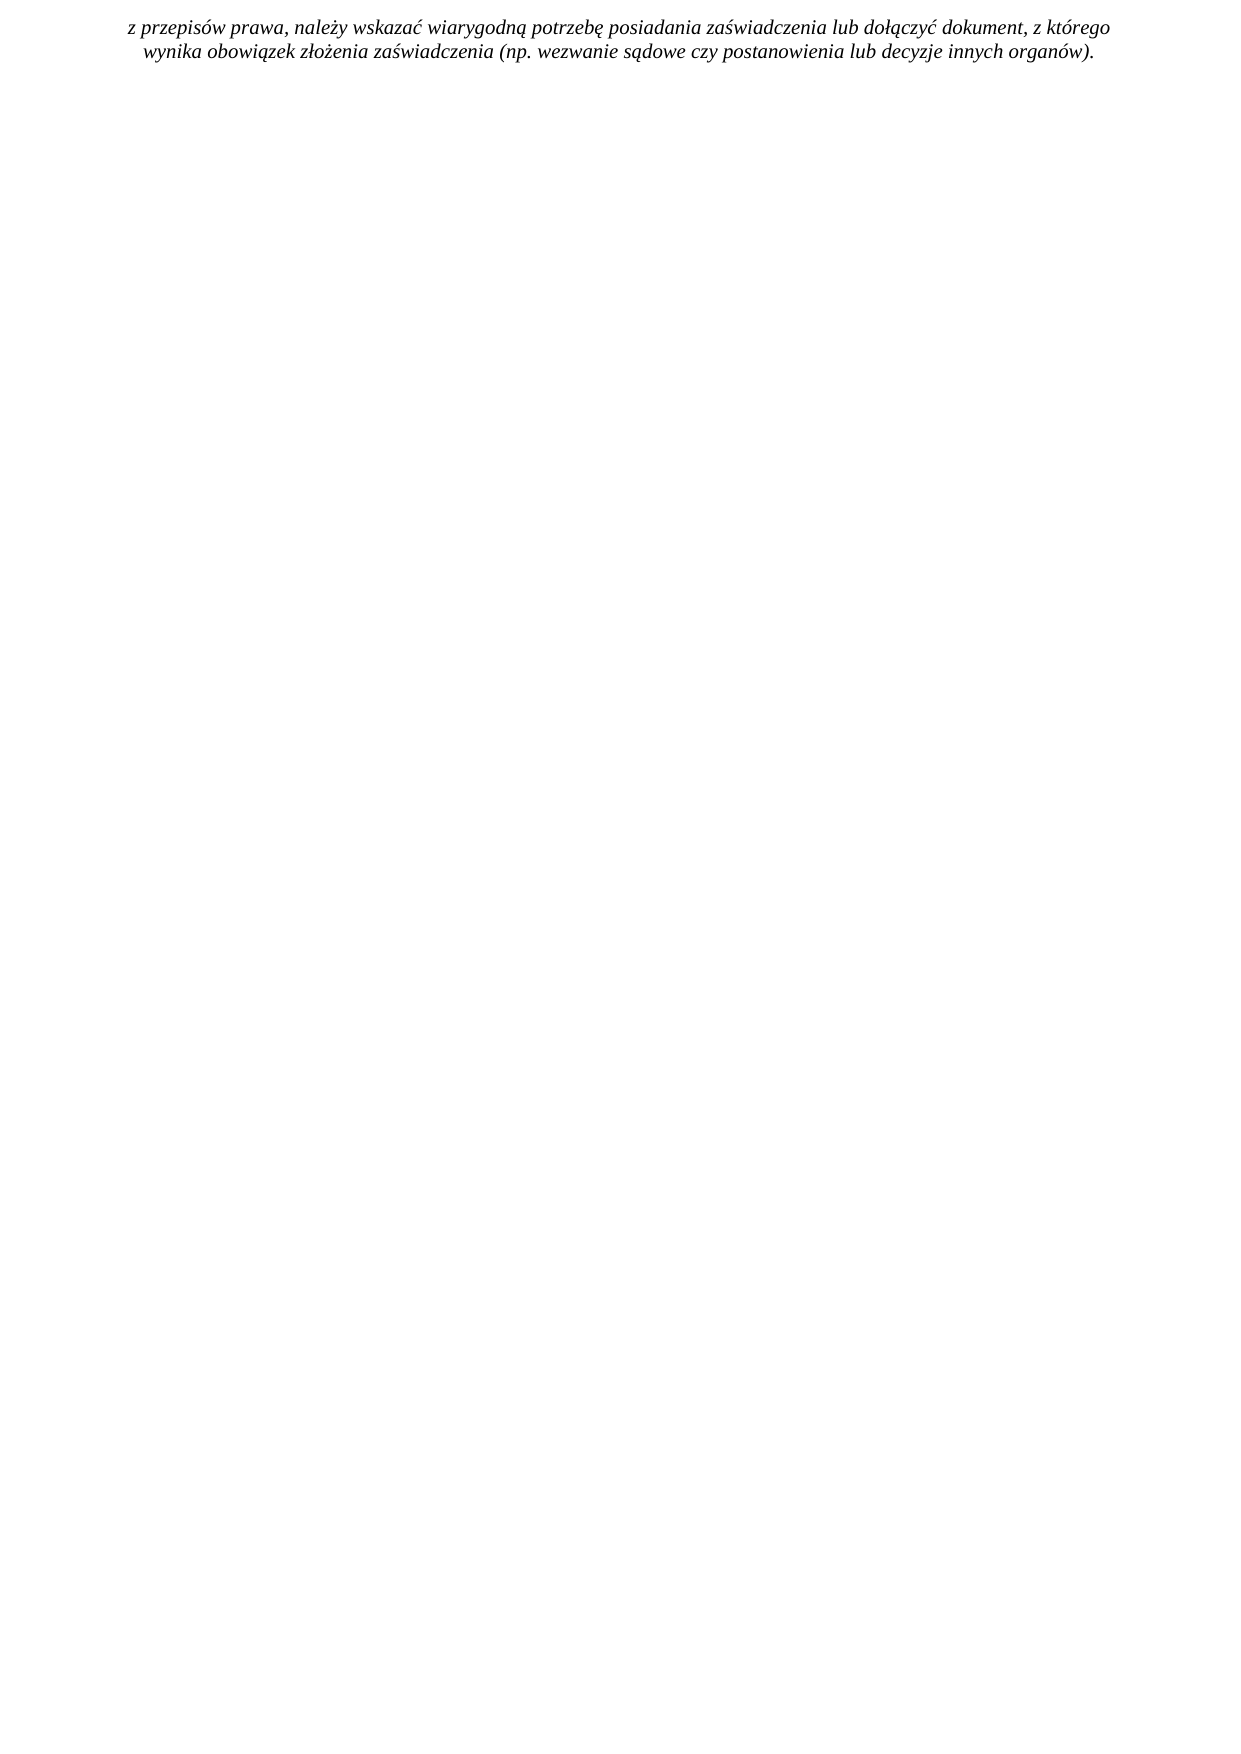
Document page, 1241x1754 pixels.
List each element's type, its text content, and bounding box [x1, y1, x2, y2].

text z przepisów prawa, należy wskazać wiarygodną potrzebę posiadania zaświadczenia lub dołączyć dokument, z którego wynika obowiązek złożenia zaświadczenia (np. wezwanie sądowe czy postanowienia lub decyzje innych organów). [118, 15, 1122, 63]
